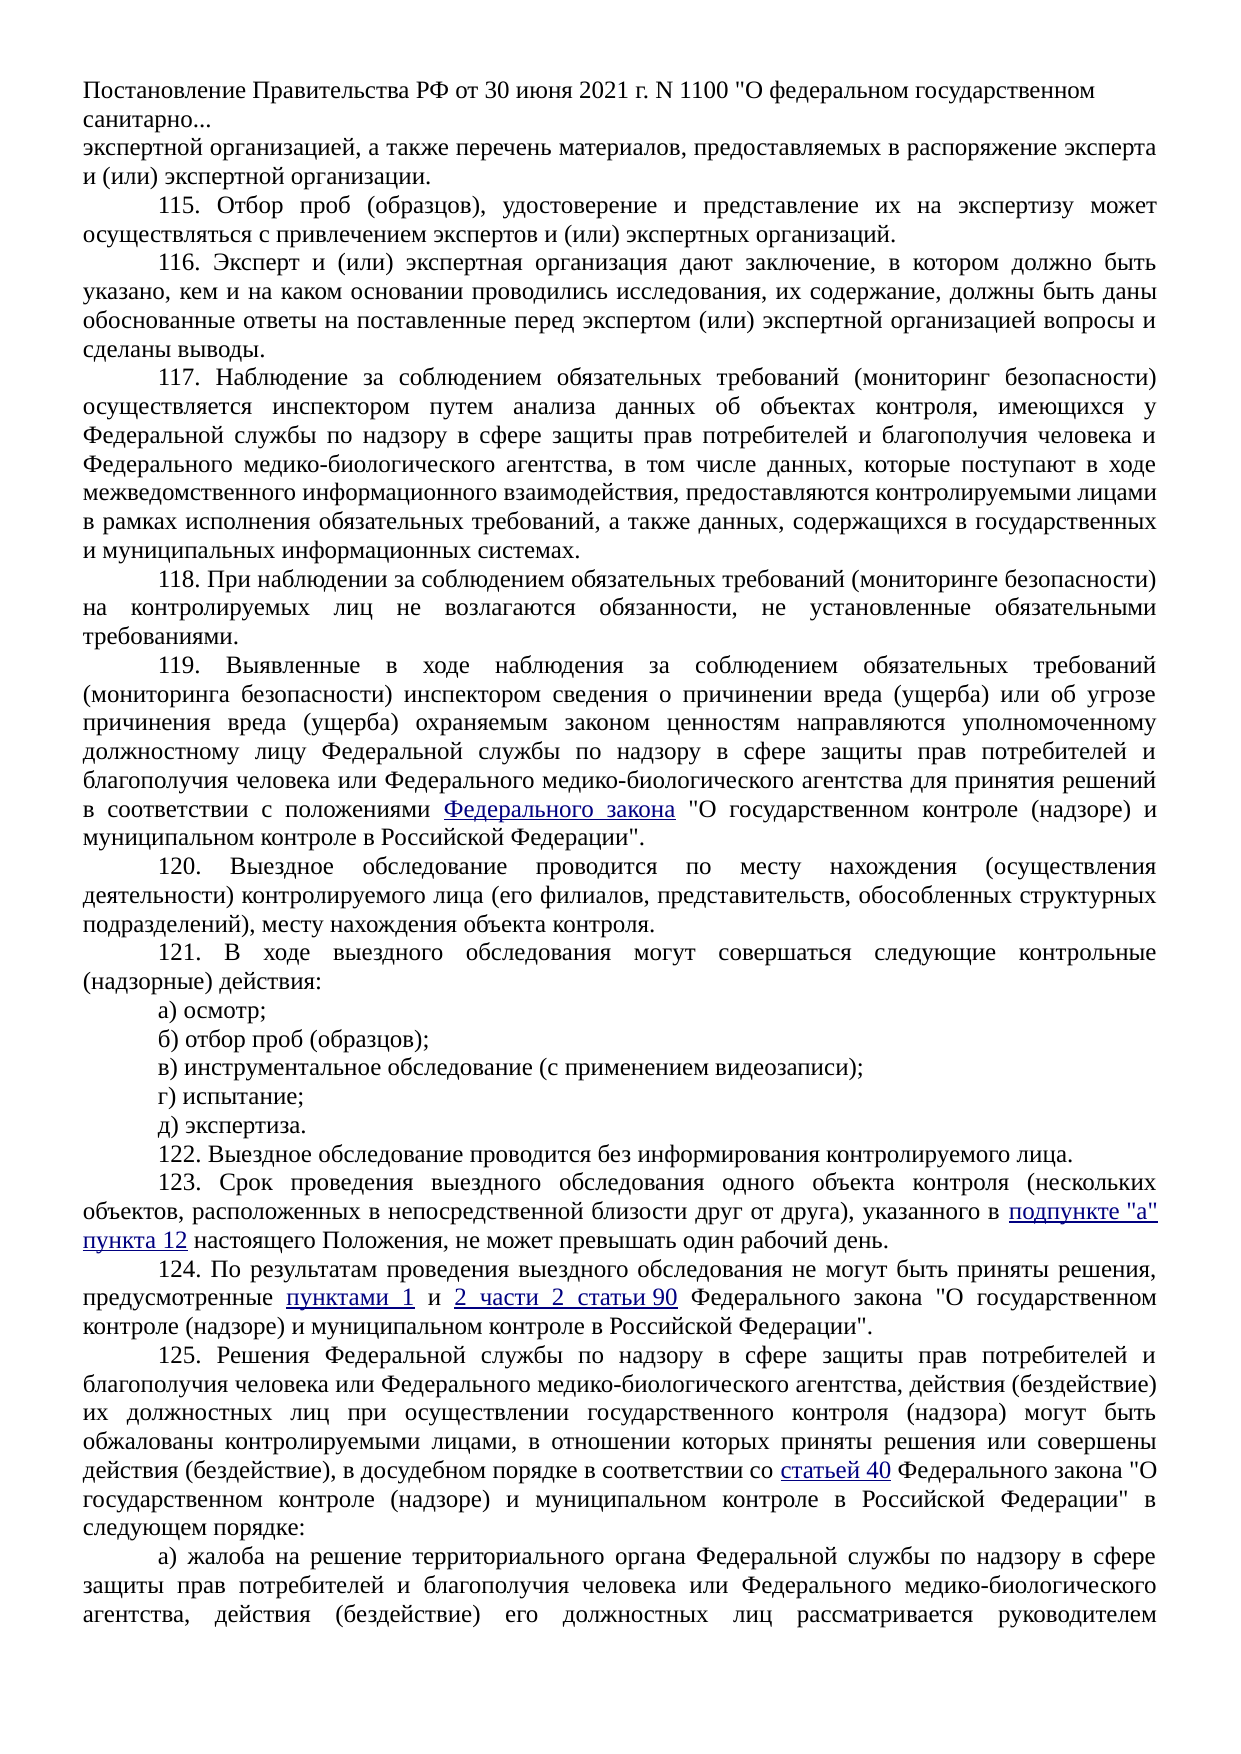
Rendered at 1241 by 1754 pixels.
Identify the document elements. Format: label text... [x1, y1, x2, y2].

text 116. Эксперт и (или) экспертная организация дают заключение, в котором должно быть указано, кем и на каком основании проводились исследования, их содержание, должны быть даны обоснованные ответы на поставленные перед экспертом (или) экспертной организацией вопросы и сделаны выводы. [83, 247, 1157, 362]
text 124. По результатам проведения выездного обследования не могут быть приняты решения, предусмотренные пунктами 1 и 2 части 2 статьи 90 Федерального закона "О государственном контроле (надзоре) и муниципальном контроле в Российской Федерации". [83, 1254, 1157, 1340]
text 120. Выездное обследование проводится по месту нахождения (осуществления деятельности) контролируемого лица (его филиалов, представительств, обособленных структурных подразделений), месту нахождения объекта контроля. [83, 851, 1157, 937]
text а) жалоба на решение территориального органа Федеральной службы по надзору в сфере защиты прав потребителей и благополучия человека или Федерального медико-биологического агентства, действия (бездействие) его должностных лиц рассматривается руководителем [83, 1541, 1157, 1627]
text б) отбор проб (образцов); [83, 1024, 1157, 1052]
text в) инструментальное обследование (с применением видеозаписи); [83, 1052, 1157, 1081]
text 115. Отбор проб (образцов), удостоверение и представление их на экспертизу может осуществляться с привлечением экспертов и (или) экспертных организаций. [83, 190, 1157, 247]
text экспертной организацией, а также перечень материалов, предоставляемых в распоряжение эксперта и (или) экспертной организации. [83, 132, 1157, 190]
text 117. Наблюдение за соблюдением обязательных требований (мониторинг безопасности) осуществляется инспектором путем анализа данных об объектах контроля, имеющихся у Федеральной службы по надзору в сфере защиты прав потребителей и благополучия человека и Федерального медико-биологического агентства, в том числе данных, которые поступают в ходе межведомственного информационного взаимодействия, предоставляются контролируемыми лицами в рамках исполнения обязательных требований, а также данных, содержащихся в государственных и муниципальных информационных системах. [83, 362, 1157, 564]
text 118. При наблюдении за соблюдением обязательных требований (мониторинге безопасности) на контролируемых лиц не возлагаются обязанности, не установленные обязательными требованиями. [83, 564, 1157, 650]
text 119. Выявленные в ходе наблюдения за соблюдением обязательных требований (мониторинга безопасности) инспектором сведения о причинении вреда (ущерба) или об угрозе причинения вреда (ущерба) охраняемым законом ценностям направляются уполномоченному должностному лицу Федеральной службы по надзору в сфере защиты прав потребителей и благополучия человека или Федерального медико-биологического агентства для принятия решений в соответствии с положениями Федерального закона "О государственном контроле (надзоре) и муниципальном контроле в Российской Федерации". [83, 650, 1157, 851]
text 121. В ходе выездного обследования могут совершаться следующие контрольные (надзорные) действия: [83, 937, 1157, 995]
text д) экспертиза. [83, 1110, 1157, 1139]
text г) испытание; [83, 1081, 1157, 1110]
text 122. Выездное обследование проводится без информирования контролируемого лица. [83, 1139, 1157, 1167]
text а) осмотр; [83, 995, 1157, 1024]
text 123. Срок проведения выездного обследования одного объекта контроля (нескольких объектов, расположенных в непосредственной близости друг от друга), указанного в подпункте "а" пункта 12 настоящего Положения, не может превышать один рабочий день. [83, 1167, 1157, 1254]
text 125. Решения Федеральной службы по надзору в сфере защиты прав потребителей и благополучия человека или Федерального медико-биологического агентства, действия (бездействие) их должностных лиц при осуществлении государственного контроля (надзора) могут быть обжалованы контролируемыми лицами, в отношении которых приняты решения или совершены действия (бездействие), в досудебном порядке в соответствии со статьей 40 Федерального закона "О государственном контроле (надзоре) и муниципальном контроле в Российской Федерации" в следующем порядке: [83, 1340, 1157, 1541]
